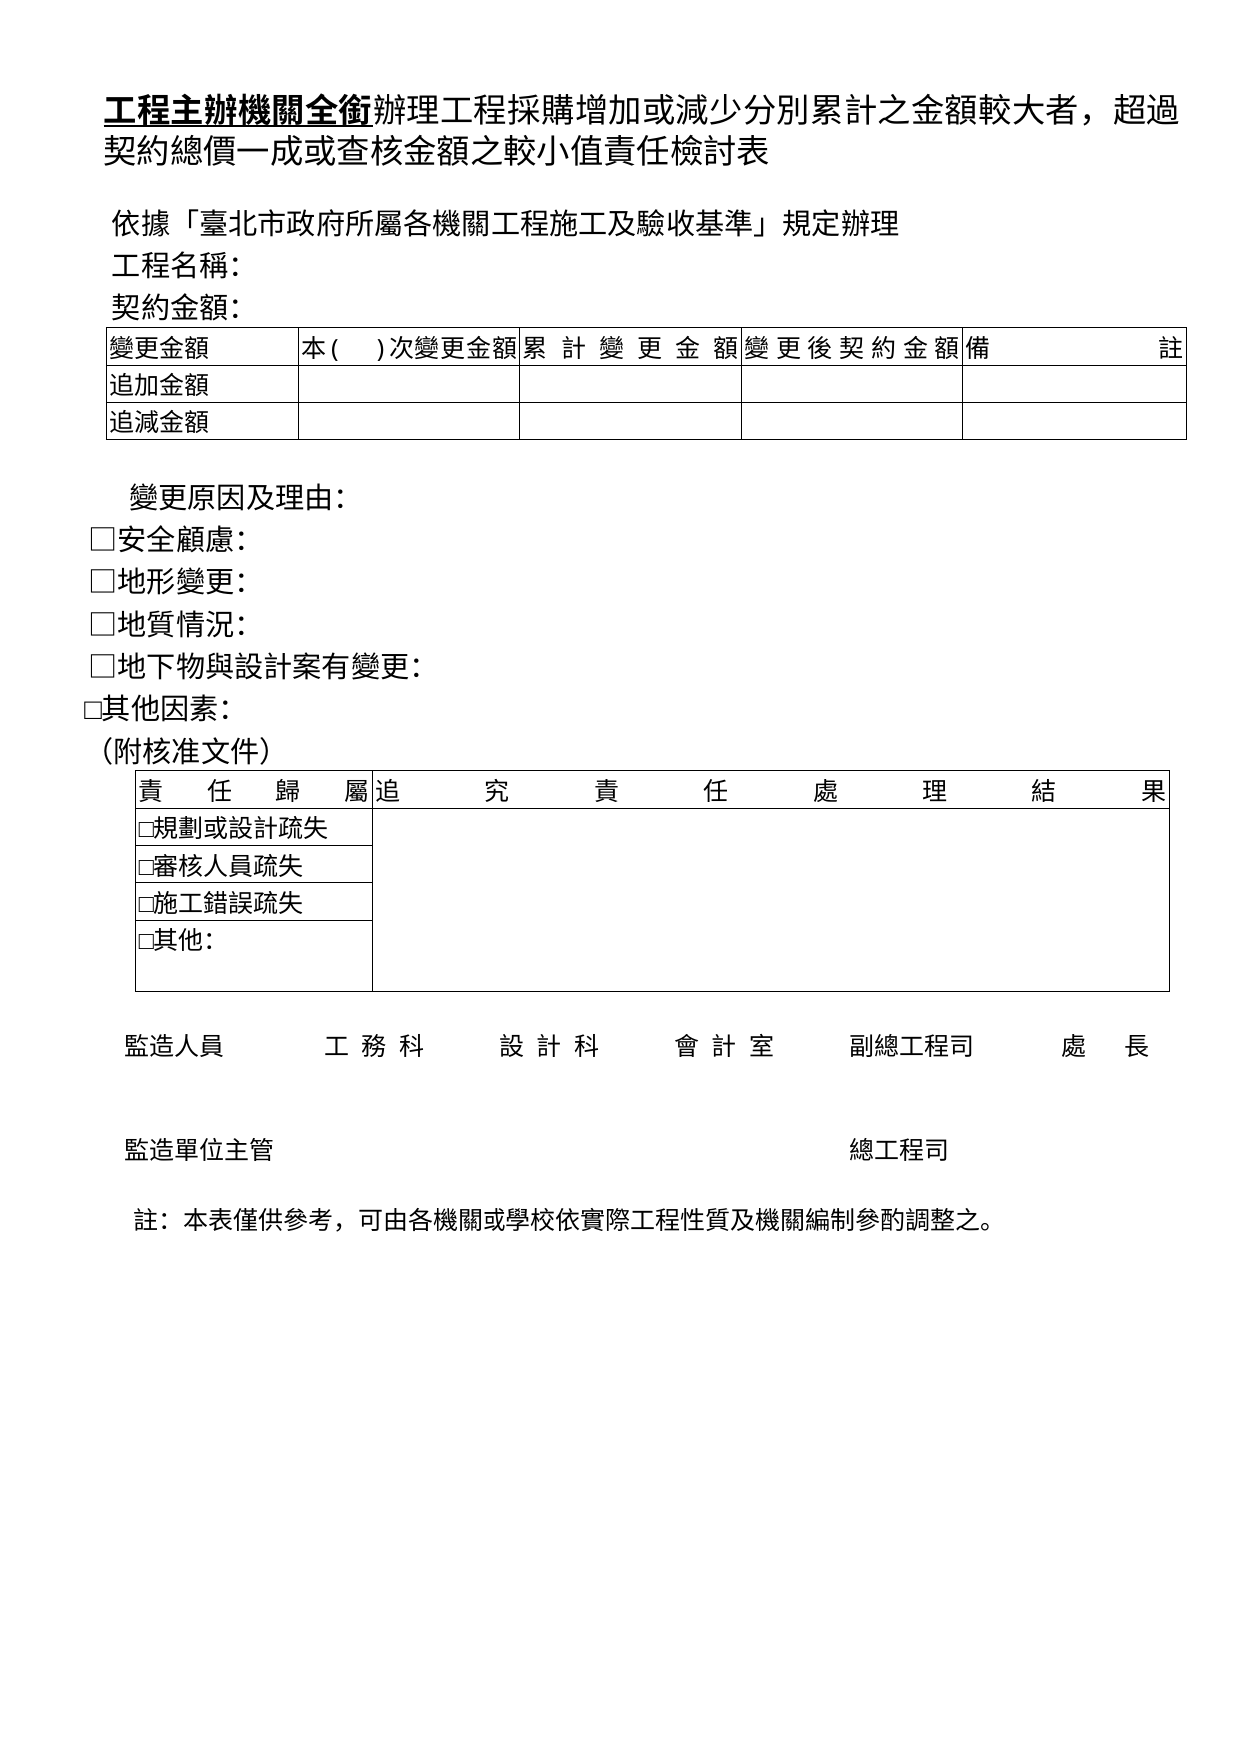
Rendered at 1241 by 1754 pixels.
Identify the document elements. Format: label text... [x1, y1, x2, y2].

text 依據「臺北市政府所屬各機關工程施工及驗收基準」規定辦理 [59, 200, 1181, 243]
table_header 備註 [963, 328, 1186, 364]
text □安全顧慮： [59, 517, 1181, 559]
table_cell □其他： [136, 921, 372, 991]
table_cell [299, 366, 519, 402]
table_cell [373, 809, 1169, 991]
table_cell [59, 365, 106, 402]
text □地質情況： [59, 601, 1181, 643]
table_cell □規劃或設計疏失 [136, 809, 372, 845]
table_header 累計變更金額 [520, 328, 741, 364]
table_header 變更後契約金額 [742, 328, 962, 364]
table_cell 追減金額 [107, 403, 298, 439]
text （附核准文件） [84, 728, 1181, 770]
table_cell [520, 366, 741, 402]
table_cell [520, 403, 741, 439]
table_cell [963, 366, 1186, 402]
text □地下物與設計案有變更： [59, 643, 1181, 686]
table_cell □審核人員疏失 [136, 846, 372, 882]
table_cell 追加金額 [107, 366, 298, 402]
table_header 本( )次變更金額 [299, 328, 519, 364]
table_cell □施工錯誤疏失 [136, 883, 372, 919]
text 監造人員 工 務 科 設 計 科 會 計 室 副總工程司 處 長 [59, 1026, 1181, 1062]
table_header [59, 327, 106, 364]
text 工程主辦機關全銜辦理工程採購增加或減少分別累計之金額較大者，超過契約總價一成或查核金額之較小值責任檢討表 [103, 89, 1181, 172]
table_cell [742, 403, 962, 439]
table_cell [963, 403, 1186, 439]
text □地形變更： [59, 559, 1181, 601]
text □其他因素： [84, 686, 1181, 728]
text 契約金額： [59, 285, 1181, 327]
text 註：本表僅供參考，可由各機關或學校依實際工程性質及機關編制參酌調整之。 [133, 1201, 1181, 1237]
table_header 責任歸屬 [136, 771, 372, 808]
table_header 變更金額 [107, 328, 298, 364]
table_cell [299, 403, 519, 439]
table_cell [59, 402, 106, 439]
table_header 追究責任處理結果 [373, 771, 1169, 808]
text 監造單位主管 總工程司 [59, 1130, 1181, 1167]
text 變更原因及理由： [59, 474, 1181, 517]
text 工程名稱： [59, 243, 1181, 285]
table_cell [742, 366, 962, 402]
